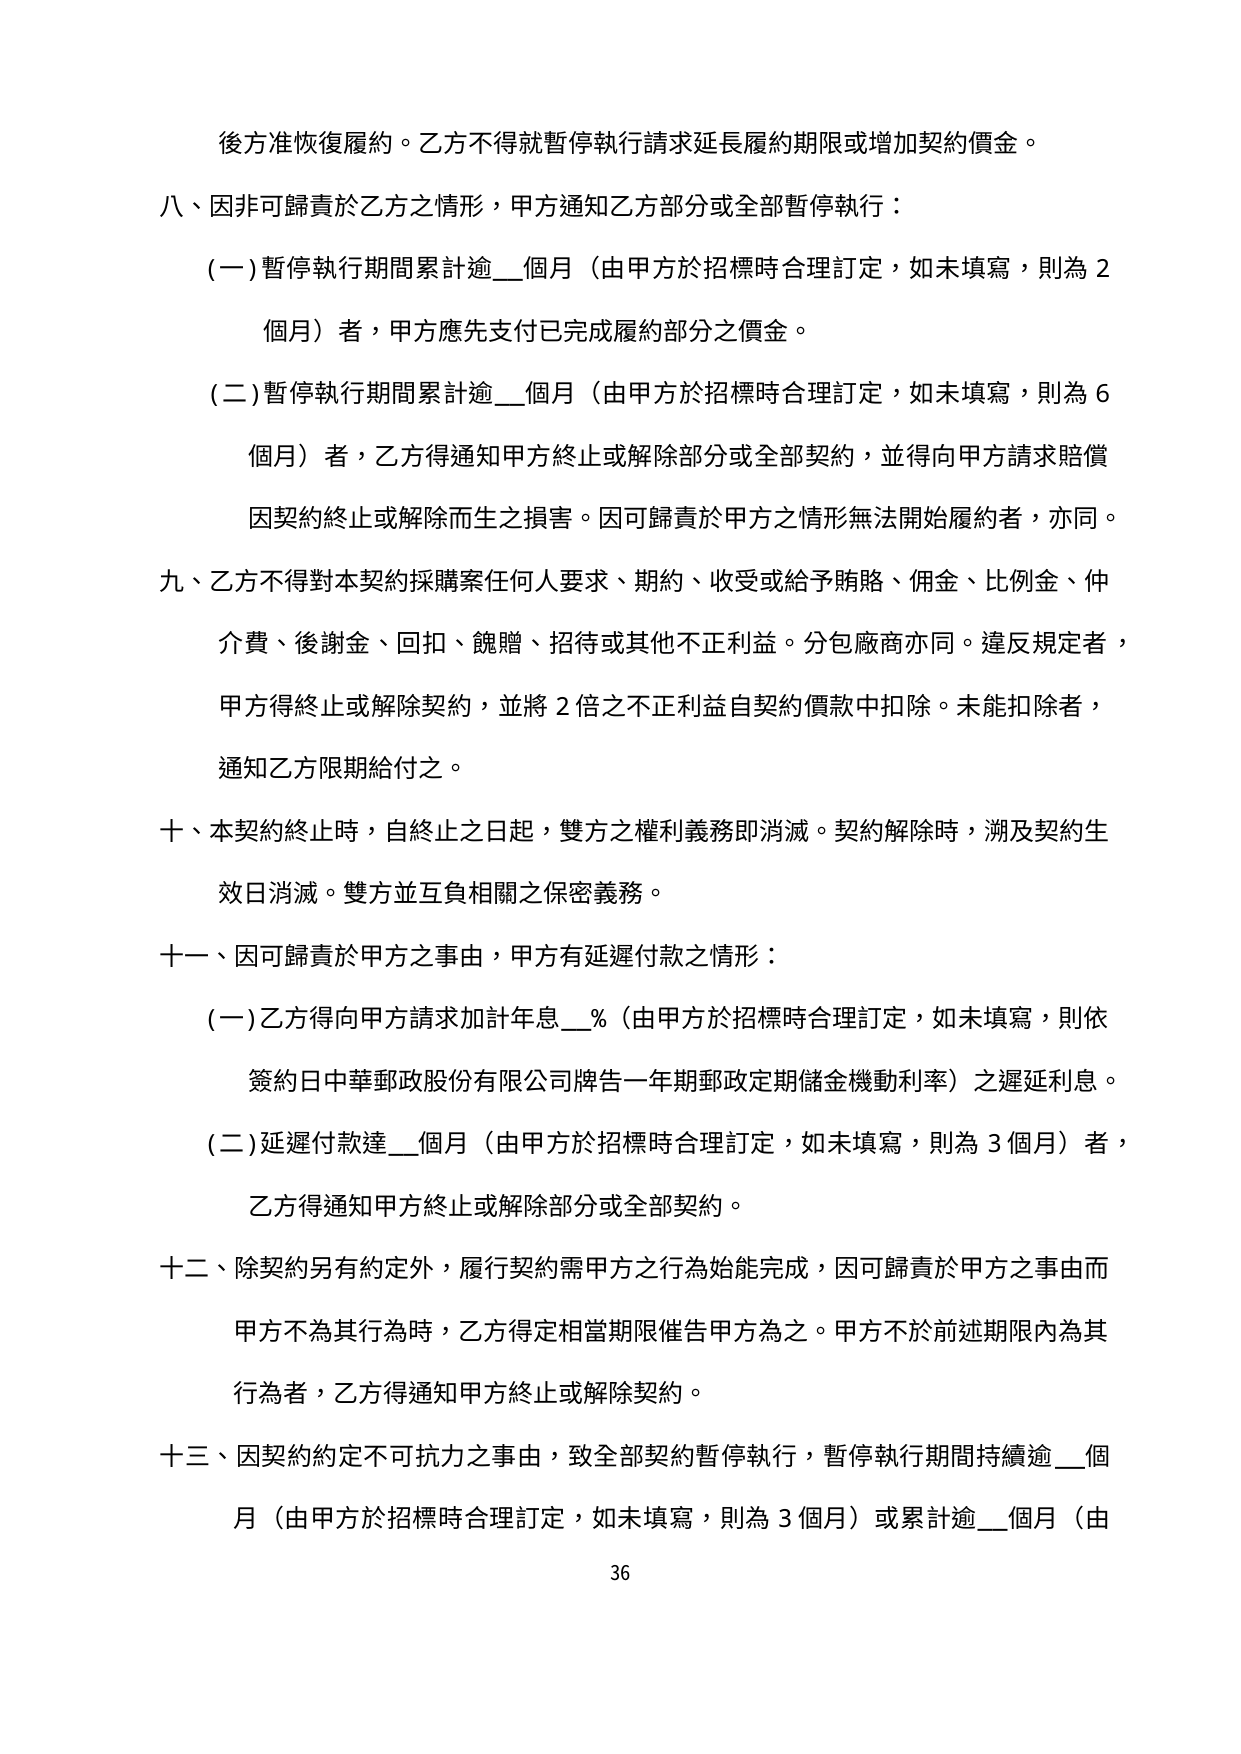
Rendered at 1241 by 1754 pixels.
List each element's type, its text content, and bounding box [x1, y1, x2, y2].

text 九、乙方不得對本契約採購案任何人要求、期約、收受或給予賄賂、佣金、比例金、仲介費、後謝金、回扣、餽贈、招待或其他不正利益。分包廠商亦同。違反規定者，甲方得終止或解除契約，並將2倍之不正利益自契約價款中扣除。未能扣除者，通知乙方限期給付之。 [159, 538, 1110, 788]
text 八、因非可歸責於乙方之情形，甲方通知乙方部分或全部暫停執行： [159, 163, 1110, 225]
text (一)暫停執行期間累計逾__個月（由甲方於招標時合理訂定，如未填寫，則為2個月）者，甲方應先支付已完成履約部分之價金。 [204, 225, 1110, 350]
text (二)暫停執行期間累計逾__個月（由甲方於招標時合理訂定，如未填寫，則為6個月）者，乙方得通知甲方終止或解除部分或全部契約，並得向甲方請求賠償因契約終止或解除而生之損害。因可歸責於甲方之情形無法開始履約者，亦同。 [159, 350, 1110, 538]
text 十一、因可歸責於甲方之事由，甲方有延遲付款之情形： [159, 913, 1110, 975]
text (二)延遲付款達__個月（由甲方於招標時合理訂定，如未填寫，則為3個月）者，乙方得通知甲方終止或解除部分或全部契約。 [204, 1100, 1110, 1225]
text 十、本契約終止時，自終止之日起，雙方之權利義務即消滅。契約解除時，溯及契約生效日消滅。雙方並互負相關之保密義務。 [159, 788, 1110, 913]
text 十三、因契約約定不可抗力之事由，致全部契約暫停執行，暫停執行期間持續逾__個月（由甲方於招標時合理訂定，如未填寫，則為3個月）或累計逾__個月（由 [159, 1413, 1110, 1538]
text 十二、除契約另有約定外，履行契約需甲方之行為始能完成，因可歸責於甲方之事由而甲方不為其行為時，乙方得定相當期限催告甲方為之。甲方不於前述期限內為其行為者，乙方得通知甲方終止或解除契約。 [159, 1225, 1110, 1413]
text 後方准恢復履約。乙方不得就暫停執行請求延長履約期限或增加契約價金。 [159, 100, 1110, 163]
text (一)乙方得向甲方請求加計年息__%（由甲方於招標時合理訂定，如未填寫，則依簽約日中華郵政股份有限公司牌告一年期郵政定期儲金機動利率）之遲延利息。 [204, 975, 1110, 1100]
